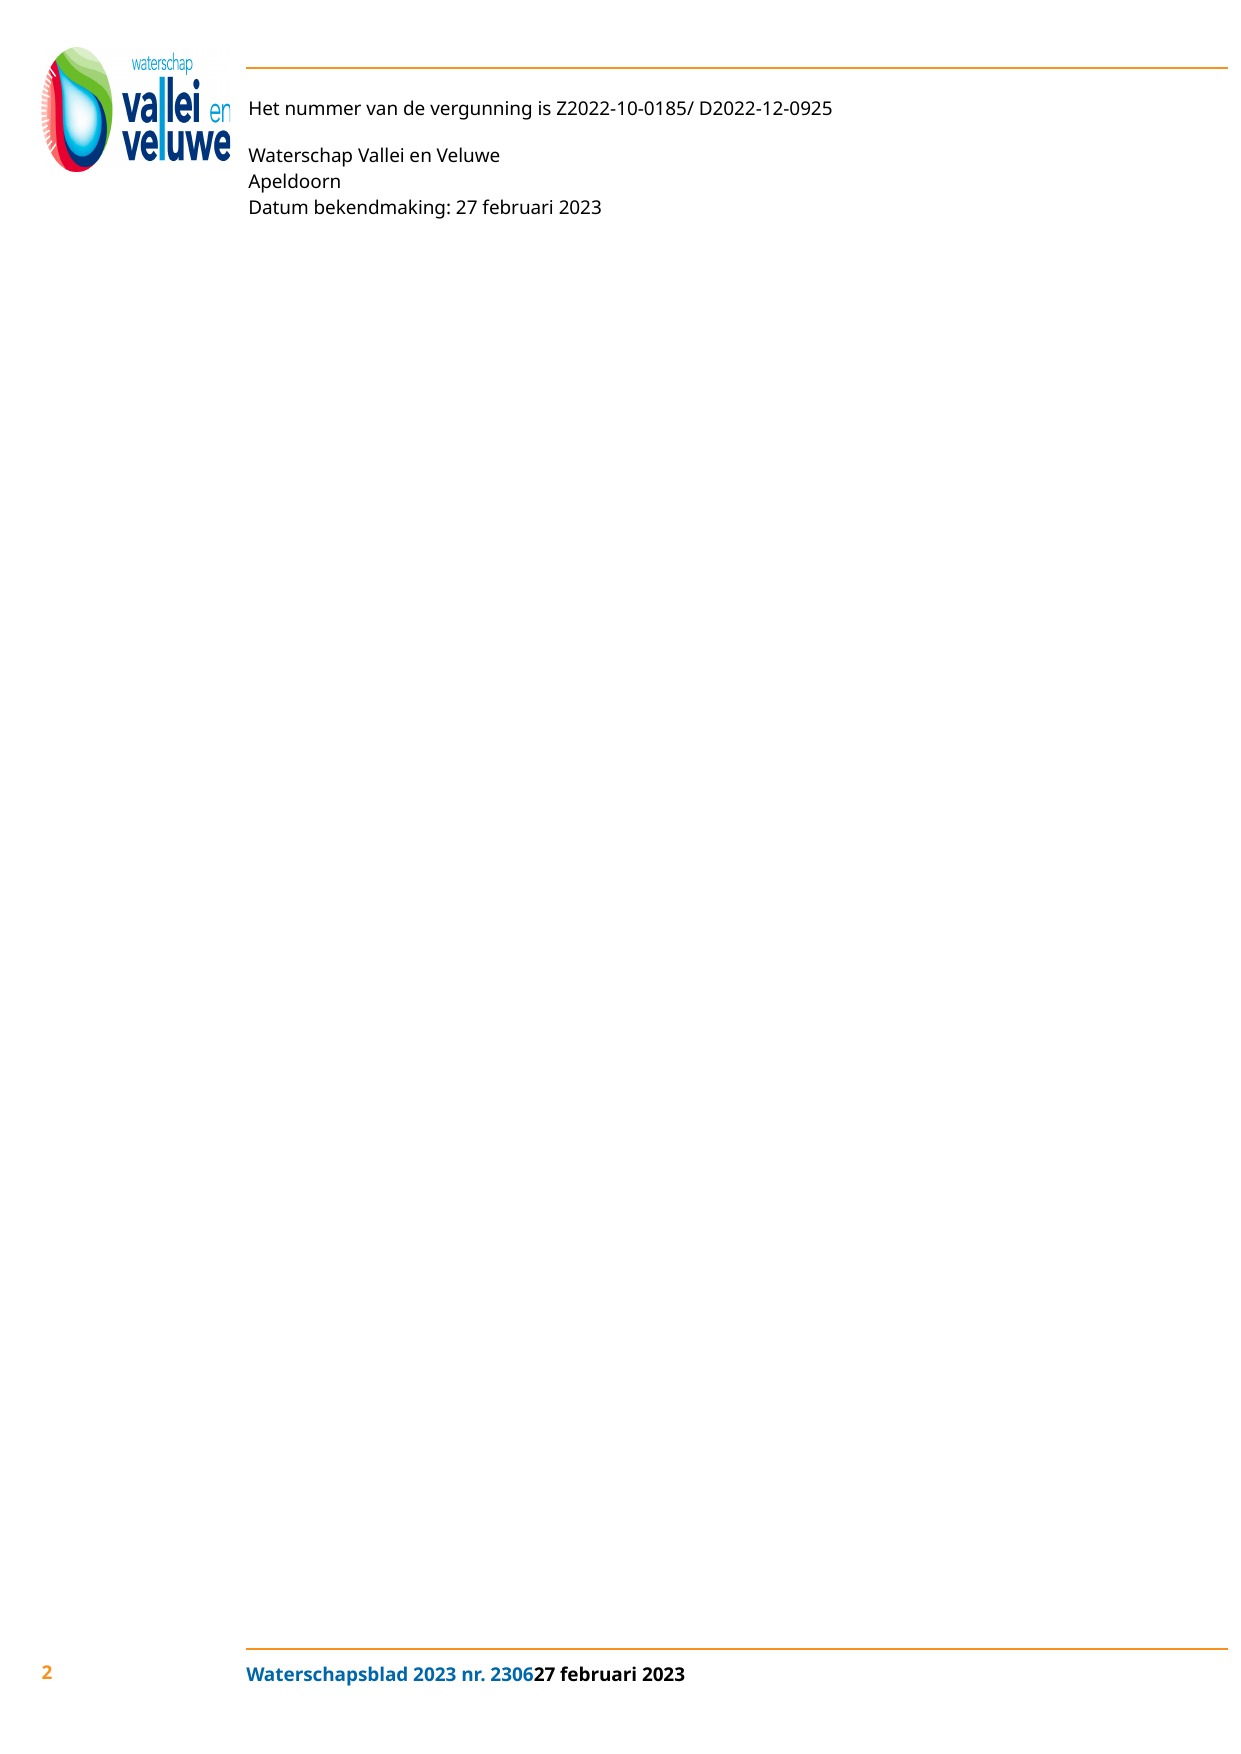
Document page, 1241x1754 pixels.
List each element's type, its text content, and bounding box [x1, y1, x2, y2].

text Het nummer van de vergunning is Z2022-10-0185/ D2022-12-0925 [248, 95, 1152, 121]
text Apeldoorn [248, 168, 1152, 194]
text Datum bekendmaking: 27 februari 2023 [248, 194, 1152, 220]
text Waterschap Vallei en Veluwe [248, 143, 1152, 168]
picture [41, 47, 231, 172]
